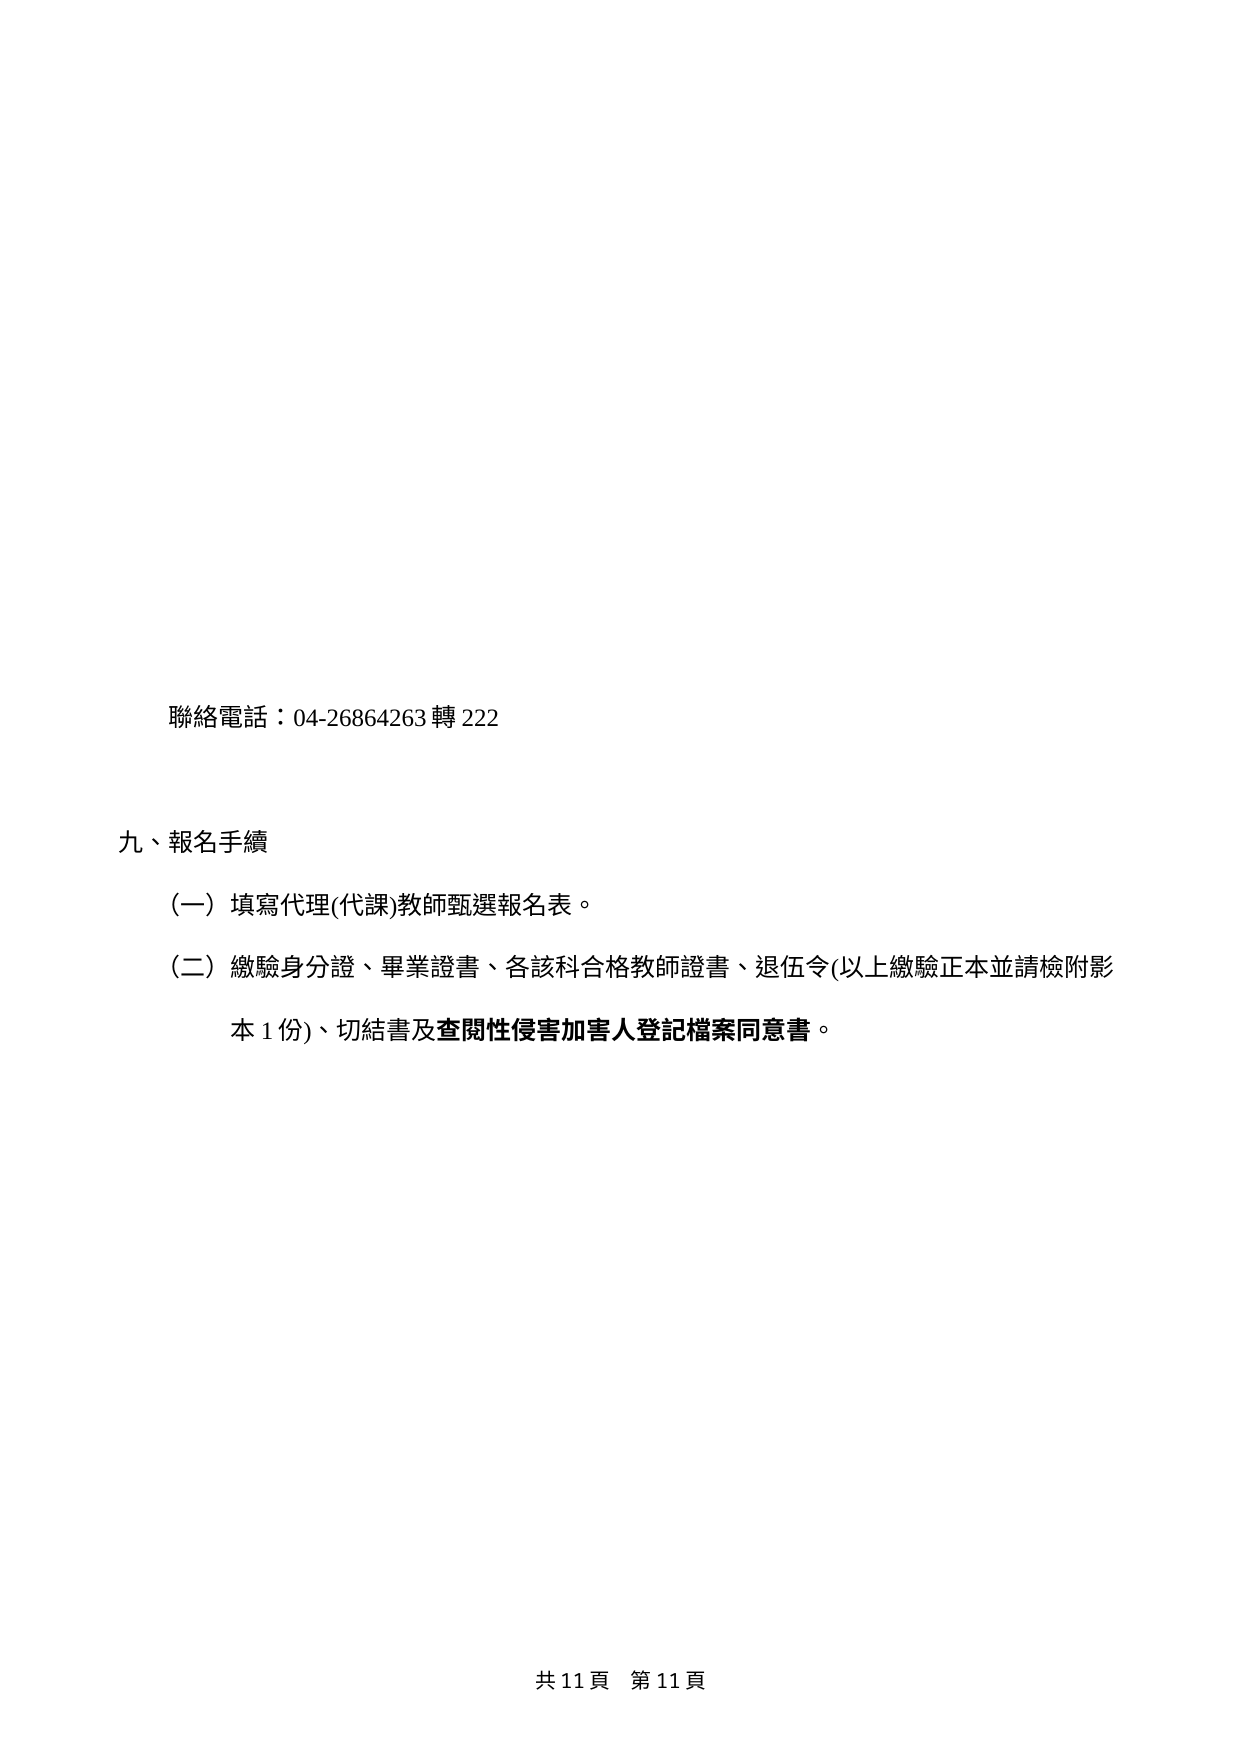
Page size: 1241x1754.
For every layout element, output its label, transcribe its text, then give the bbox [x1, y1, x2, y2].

text 九、報名手續 [118, 799, 1122, 862]
text 聯絡電話：04-26864263轉222 [168, 674, 1122, 737]
text （二）繳驗身分證、畢業證書、各該科合格教師證書、退伍令(以上繳驗正本並請檢附影本1份)、切結書及查閱性侵害加害人登記檔案同意書。 [156, 924, 1122, 1049]
text （一）填寫代理(代課)教師甄選報名表。 [118, 862, 1122, 924]
